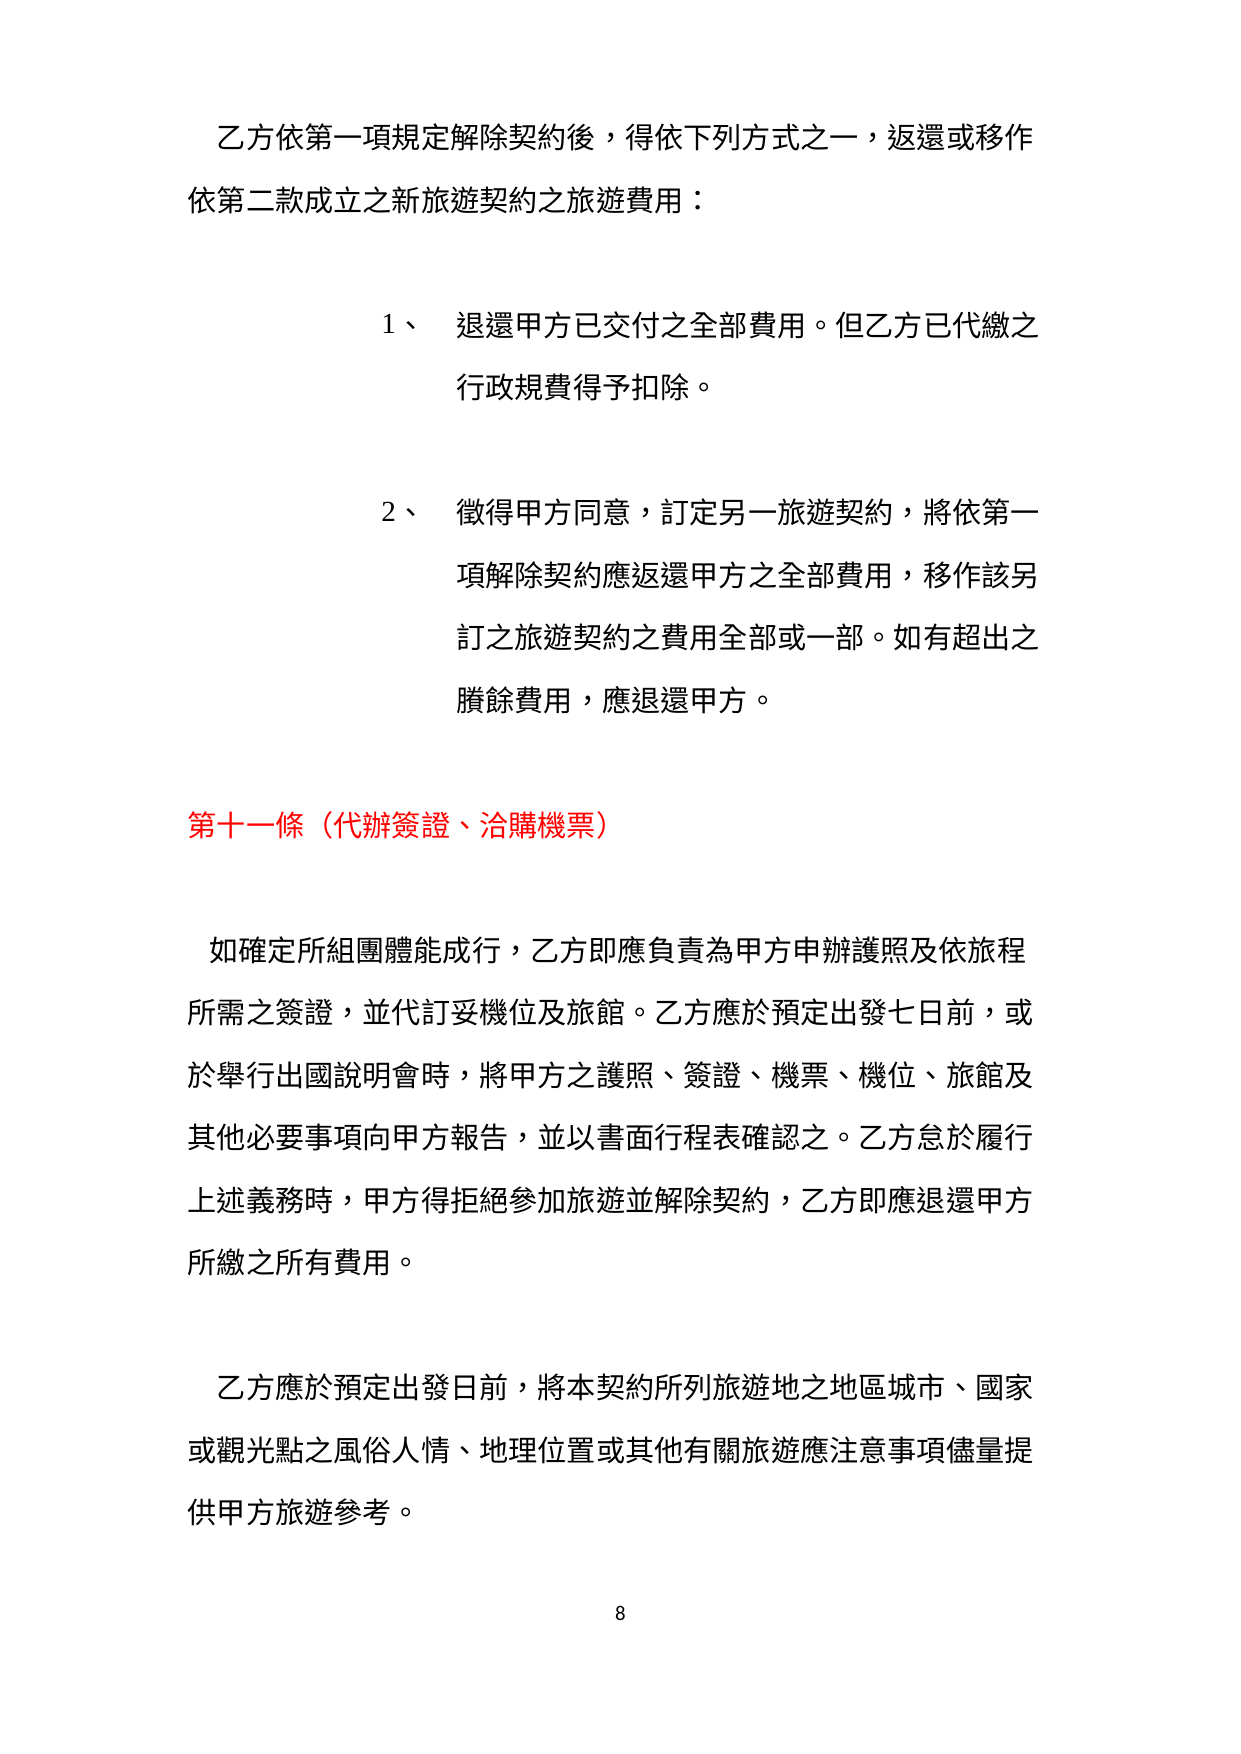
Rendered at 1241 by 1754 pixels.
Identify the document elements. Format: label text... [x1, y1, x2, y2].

list 退還甲方已交付之全部費用。但乙方已代繳之行政規費得予扣除。 [381, 282, 1053, 407]
text 如確定所組團體能成行，乙方即應負責為甲方申辦護照及依旅程所需之簽證，並代訂妥機位及旅館。乙方應於預定出發七日前，或於舉行出國說明會時，將甲方之護照、簽證、機票、機位、旅館及其他必要事項向甲方報告，並以書面行程表確認之。乙方怠於履行上述義務時，甲方得拒絕參加旅遊並解除契約，乙方即應退還甲方所繳之所有費用。 [187, 907, 1053, 1282]
list 徵得甲方同意，訂定另一旅遊契約，將依第一項解除契約應返還甲方之全部費用，移作該另訂之旅遊契約之費用全部或一部。如有超出之賸餘費用，應退還甲方。 [381, 469, 1053, 719]
text 乙方依第一項規定解除契約後，得依下列方式之一，返還或移作依第二款成立之新旅遊契約之旅遊費用： [187, 94, 1053, 219]
text 第十一條（代辦簽證、洽購機票） [187, 782, 1053, 844]
text 乙方應於預定出發日前，將本契約所列旅遊地之地區城市、國家或觀光點之風俗人情、地理位置或其他有關旅遊應注意事項儘量提供甲方旅遊參考。 [187, 1344, 1053, 1532]
